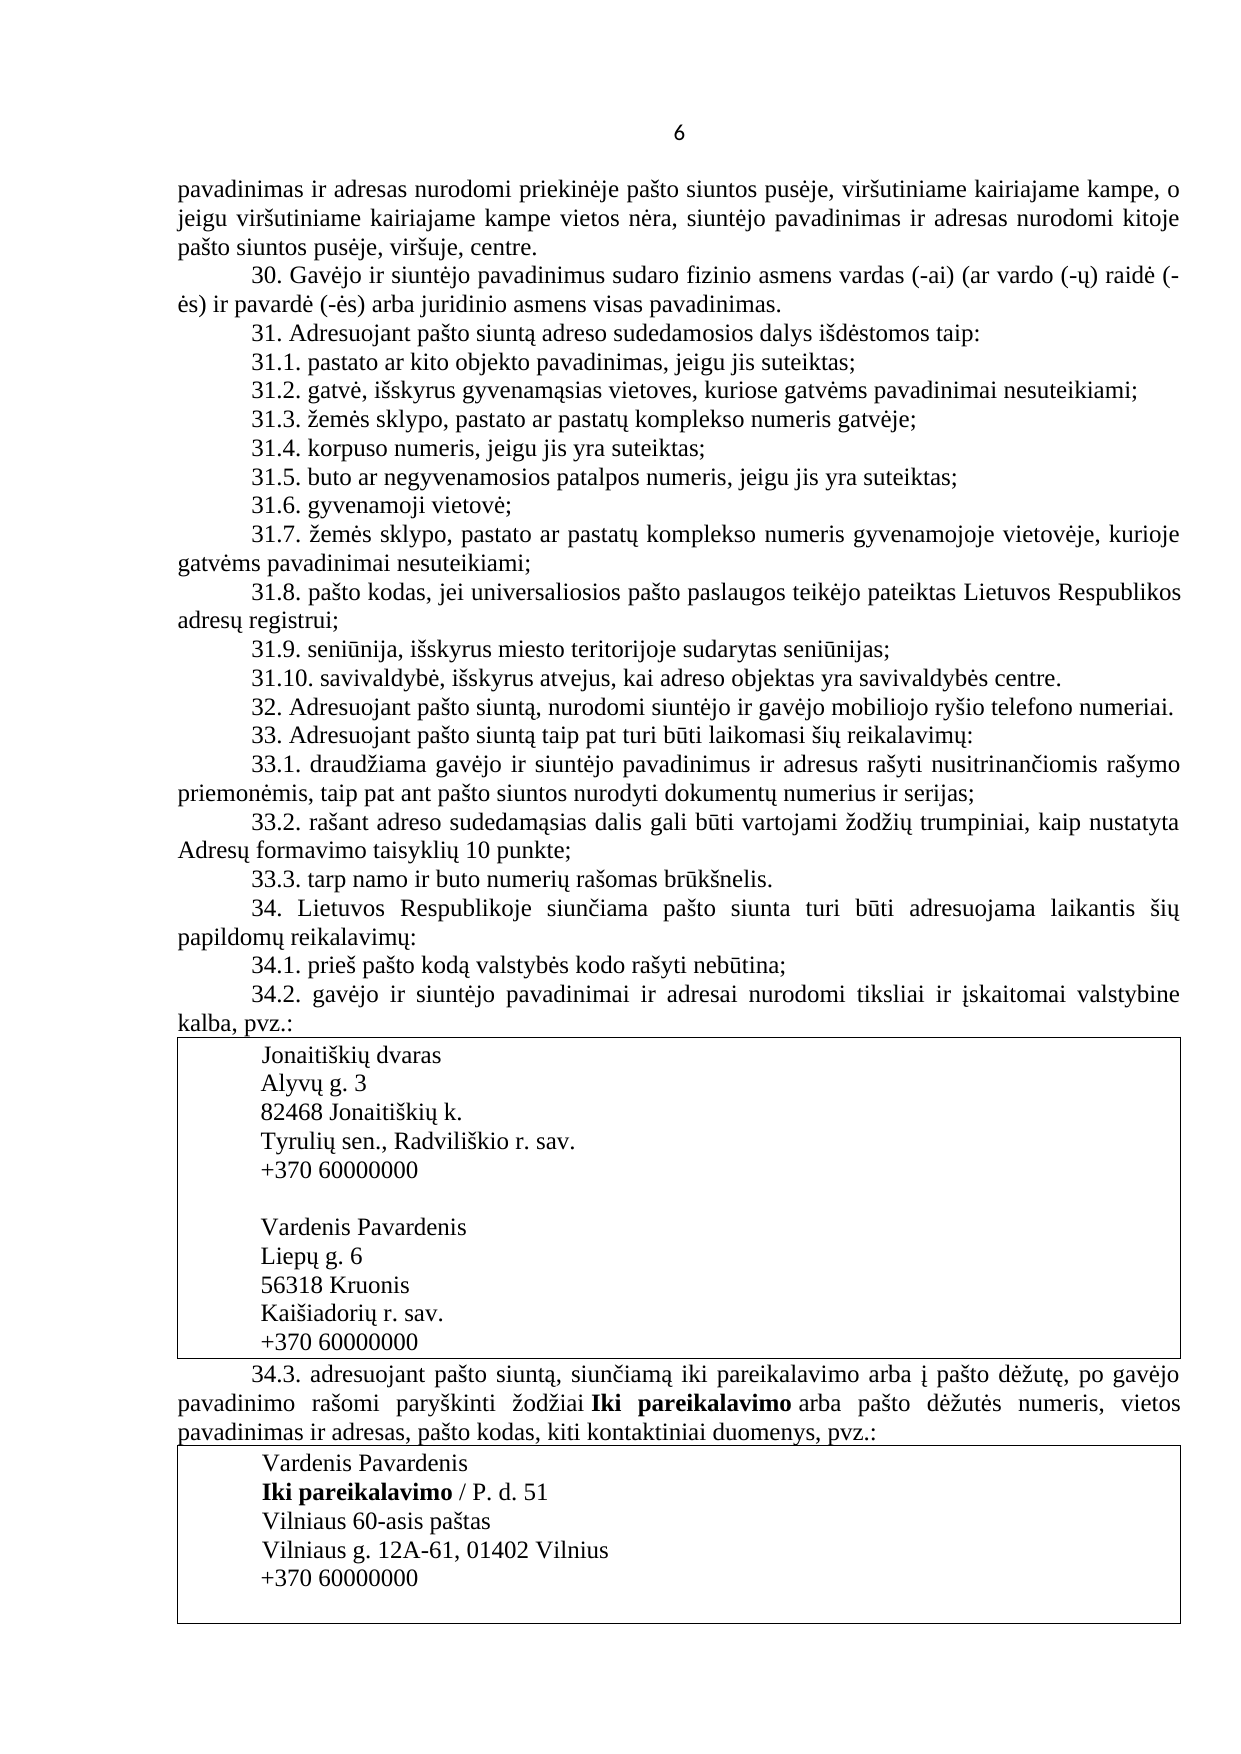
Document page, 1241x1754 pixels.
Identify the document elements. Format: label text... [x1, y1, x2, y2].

text +370 60000000 [178, 1152, 1180, 1183]
text 31.10. savivaldybė, išskyrus atvejus, kai adreso objektas yra savivaldybės centre. [177, 663, 1181, 692]
text Liepų g. 6 [178, 1238, 1180, 1267]
text Vardenis Pavardenis [178, 1209, 1180, 1238]
text +370 60000000 [178, 1560, 1180, 1592]
text 33. Adresuojant pašto siuntą taip pat turi būti laikomasi šių reikalavimų: [177, 720, 1181, 749]
text Tyrulių sen., Radviliškio r. sav. [178, 1123, 1180, 1152]
text 31.2. gatvė, išskyrus gyvenamąsias vietoves, kuriose gatvėms pavadinimai nesuteikiami; [177, 375, 1181, 404]
text 33.2. rašant adreso sudedamąsias dalis gali būti vartojami žodžių trumpiniai, kaip nustatyta Adresų formavimo taisyklių 10 punkte; [177, 807, 1181, 864]
text 31.4. korpuso numeris, jeigu jis yra suteiktas; [177, 433, 1181, 462]
text 30. Gavėjo ir siuntėjo pavadinimus sudaro fizinio asmens vardas (-ai) (ar vardo (-ų) raidė (-ės) ir pavardė (-ės) arba juridinio asmens visas pavadinimas. [177, 260, 1181, 318]
text 31.9. seniūnija, išskyrus miesto teritorijoje sudarytas seniūnijas; [177, 634, 1181, 663]
text +370 60000000 [178, 1324, 1180, 1358]
text Iki pareikalavimo / P. d. 51 [178, 1474, 1180, 1503]
text Vardenis Pavardenis [178, 1446, 1180, 1474]
text 31.6. gyvenamoji vietovė; [177, 490, 1181, 519]
text pavadinimas ir adresas nurodomi priekinėje pašto siuntos pusėje, viršutiniame kairiajame kampe, o jeigu viršutiniame kairiajame kampe vietos nėra, siuntėjo pavadinimas ir adresas nurodomi kitoje pašto siuntos pusėje, viršuje, centre. [177, 174, 1181, 260]
text 34. Lietuvos Respublikoje siunčiama pašto siunta turi būti adresuojama laikantis šių papildomų reikalavimų: [177, 893, 1181, 950]
text 34.1. prieš pašto kodą valstybės kodo rašyti nebūtina; [177, 950, 1181, 979]
text Vilniaus g. 12A-61, 01402 Vilnius [178, 1532, 1180, 1560]
text 31. Adresuojant pašto siuntą adreso sudedamosios dalys išdėstomos taip: [177, 318, 1181, 347]
text 32. Adresuojant pašto siuntą, nurodomi siuntėjo ir gavėjo mobiliojo ryšio telefono numeriai. [177, 692, 1181, 720]
text 34.3. adresuojant pašto siuntą, siunčiamą iki pareikalavimo arba į pašto dėžutę, po gavėjo pavadinimo rašomi paryškinti žodžiai Iki pareikalavimo arba pašto dėžutės numeris, vietos pavadinimas ir adresas, pašto kodas, kiti kontaktiniai duomenys, pvz.: [177, 1359, 1181, 1445]
text 31.3. žemės sklypo, pastato ar pastatų komplekso numeris gatvėje; [177, 404, 1181, 433]
text Jonaitiškių dvaras [178, 1038, 1180, 1065]
text 31.5. buto ar negyvenamosios patalpos numeris, jeigu jis yra suteiktas; [177, 462, 1181, 490]
text 31.8. pašto kodas, jei universaliosios pašto paslaugos teikėjo pateiktas Lietuvos Respublikos adresų registrui; [177, 577, 1181, 634]
text 31.1. pastato ar kito objekto pavadinimas, jeigu jis suteiktas; [177, 347, 1181, 375]
text Alyvų g. 3 [178, 1065, 1180, 1094]
text Kaišiadorių r. sav. [178, 1295, 1180, 1324]
text 33.1. draudžiama gavėjo ir siuntėjo pavadinimus ir adresus rašyti nusitrinančiomis rašymo priemonėmis, taip pat ant pašto siuntos nurodyti dokumentų numerius ir serijas; [177, 749, 1181, 807]
text 33.3. tarp namo ir buto numerių rašomas brūkšnelis. [177, 864, 1181, 893]
text 82468 Jonaitiškių k. [178, 1094, 1180, 1123]
text Vilniaus 60-asis paštas [178, 1503, 1180, 1532]
text 31.7. žemės sklypo, pastato ar pastatų komplekso numeris gyvenamojoje vietovėje, kurioje gatvėms pavadinimai nesuteikiami; [177, 519, 1181, 577]
text 56318 Kruonis [178, 1267, 1180, 1295]
text 34.2. gavėjo ir siuntėjo pavadinimai ir adresai nurodomi tiksliai ir įskaitomai valstybine kalba, pvz.: [177, 979, 1181, 1037]
